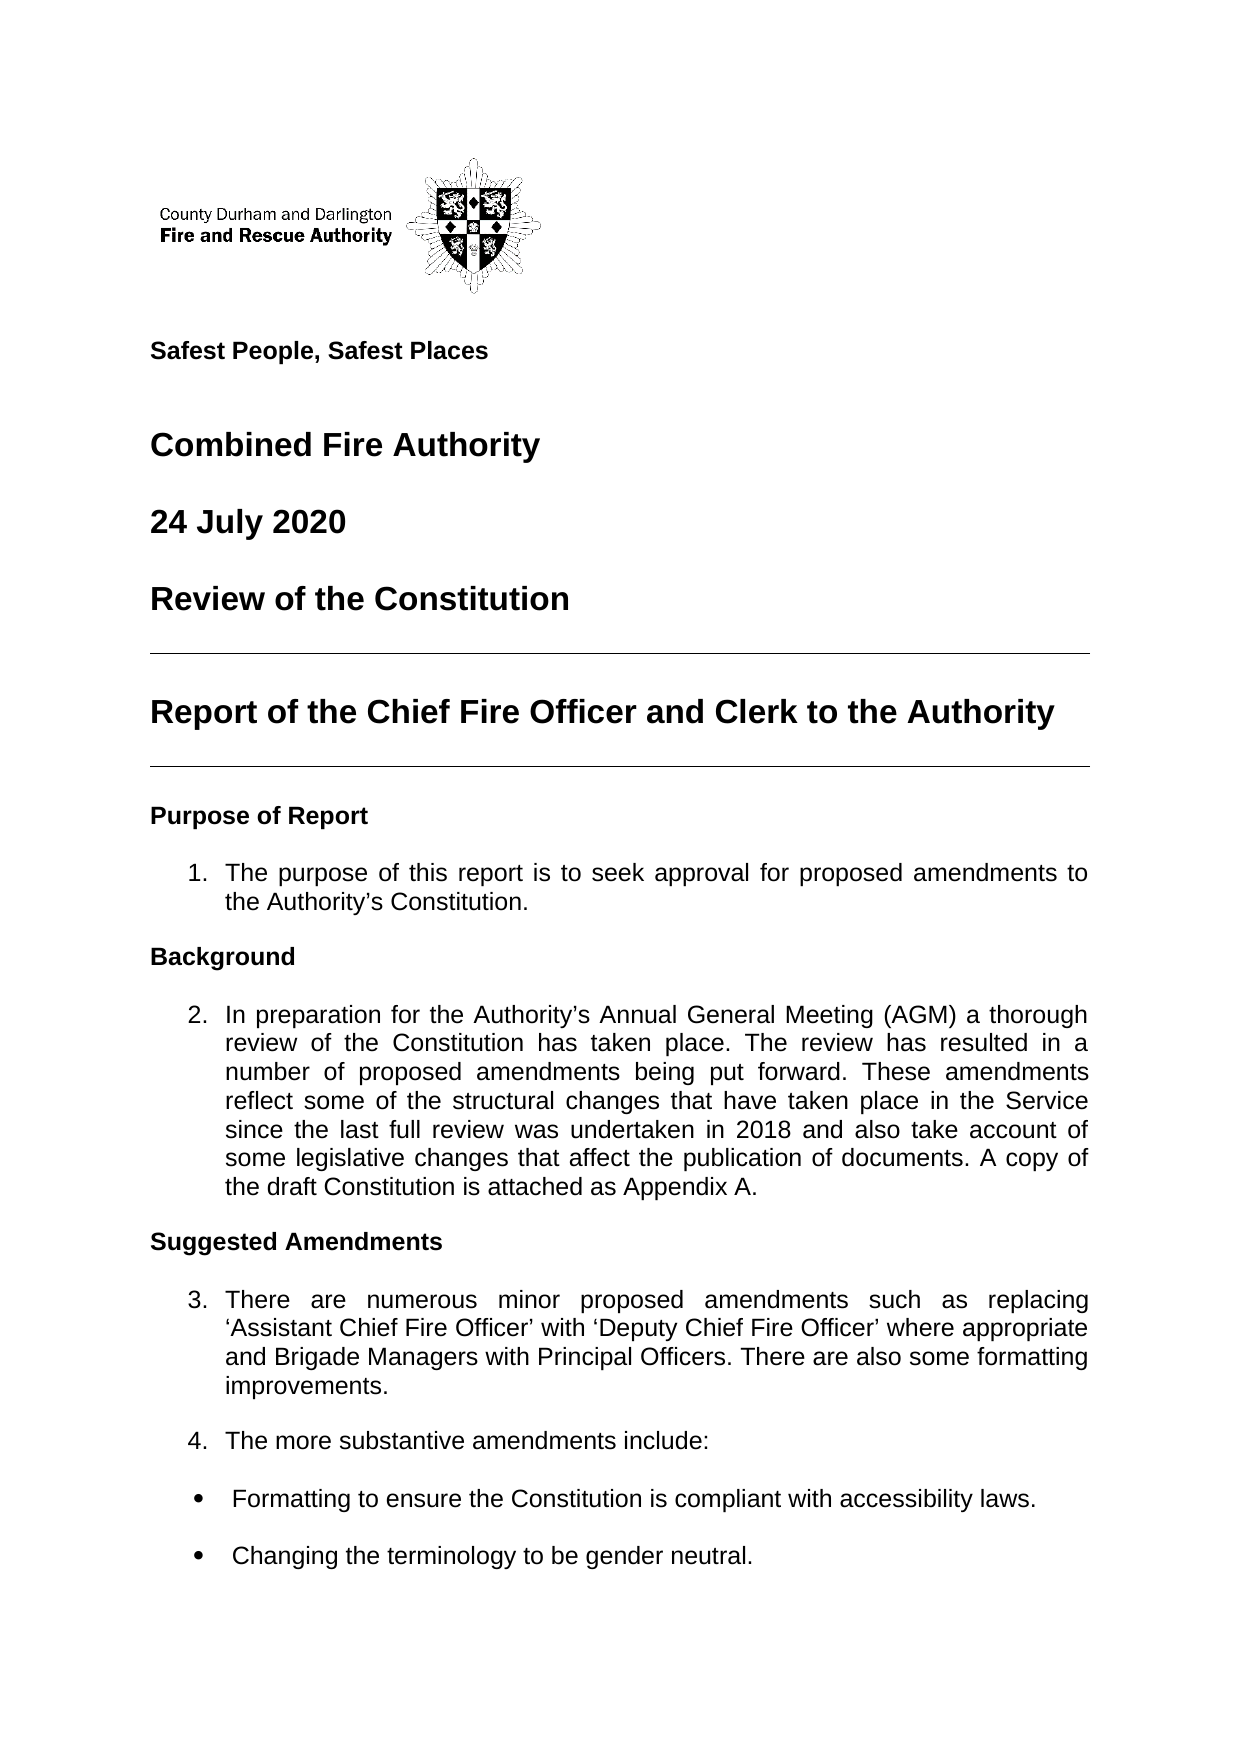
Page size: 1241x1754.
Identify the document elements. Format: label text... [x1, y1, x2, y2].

text Suggested Amendments [150, 1227, 1090, 1256]
subtitle Review of the Constitution [150, 578, 1090, 617]
text 24 July 2020 [150, 502, 1090, 540]
list The purpose of this report is to seek approval for proposed amendments to the Authority’s Constitution. [187, 858, 1090, 916]
list Formatting to ensure the Constitution is compliant with accessibility laws. [194, 1483, 1090, 1512]
subtitle Combined Fire Authority [150, 425, 1090, 463]
text Purpose of Report [150, 801, 1090, 829]
subtitle Report of the Chief Fire Officer and Clerk to the Authority [150, 692, 1090, 731]
list There are numerous minor proposed amendments such as replacing ‘Assistant Chief Fire Officer’ with ‘Deputy Chief Fire Officer’ where appropriate and Brigade Managers with Principal Officers. There are also some formatting improvements. [187, 1285, 1090, 1400]
text Background [150, 942, 1090, 971]
text Safest People, Safest Places [150, 336, 1090, 365]
list In preparation for the Authority’s Annual General Meeting (AGM) a thorough review of the Constitution has taken place. The review has resulted in a number of proposed amendments being put forward. These amendments reflect some of the structural changes that have taken place in the Service since the last full review was undertaken in 2018 and also take account of some legislative changes that affect the publication of documents. A copy of the draft Constitution is attached as Appendix A. [187, 999, 1090, 1201]
list The more substantive amendments include: [187, 1426, 1090, 1455]
list Changing the terminology to be gender neutral. [194, 1541, 1090, 1570]
